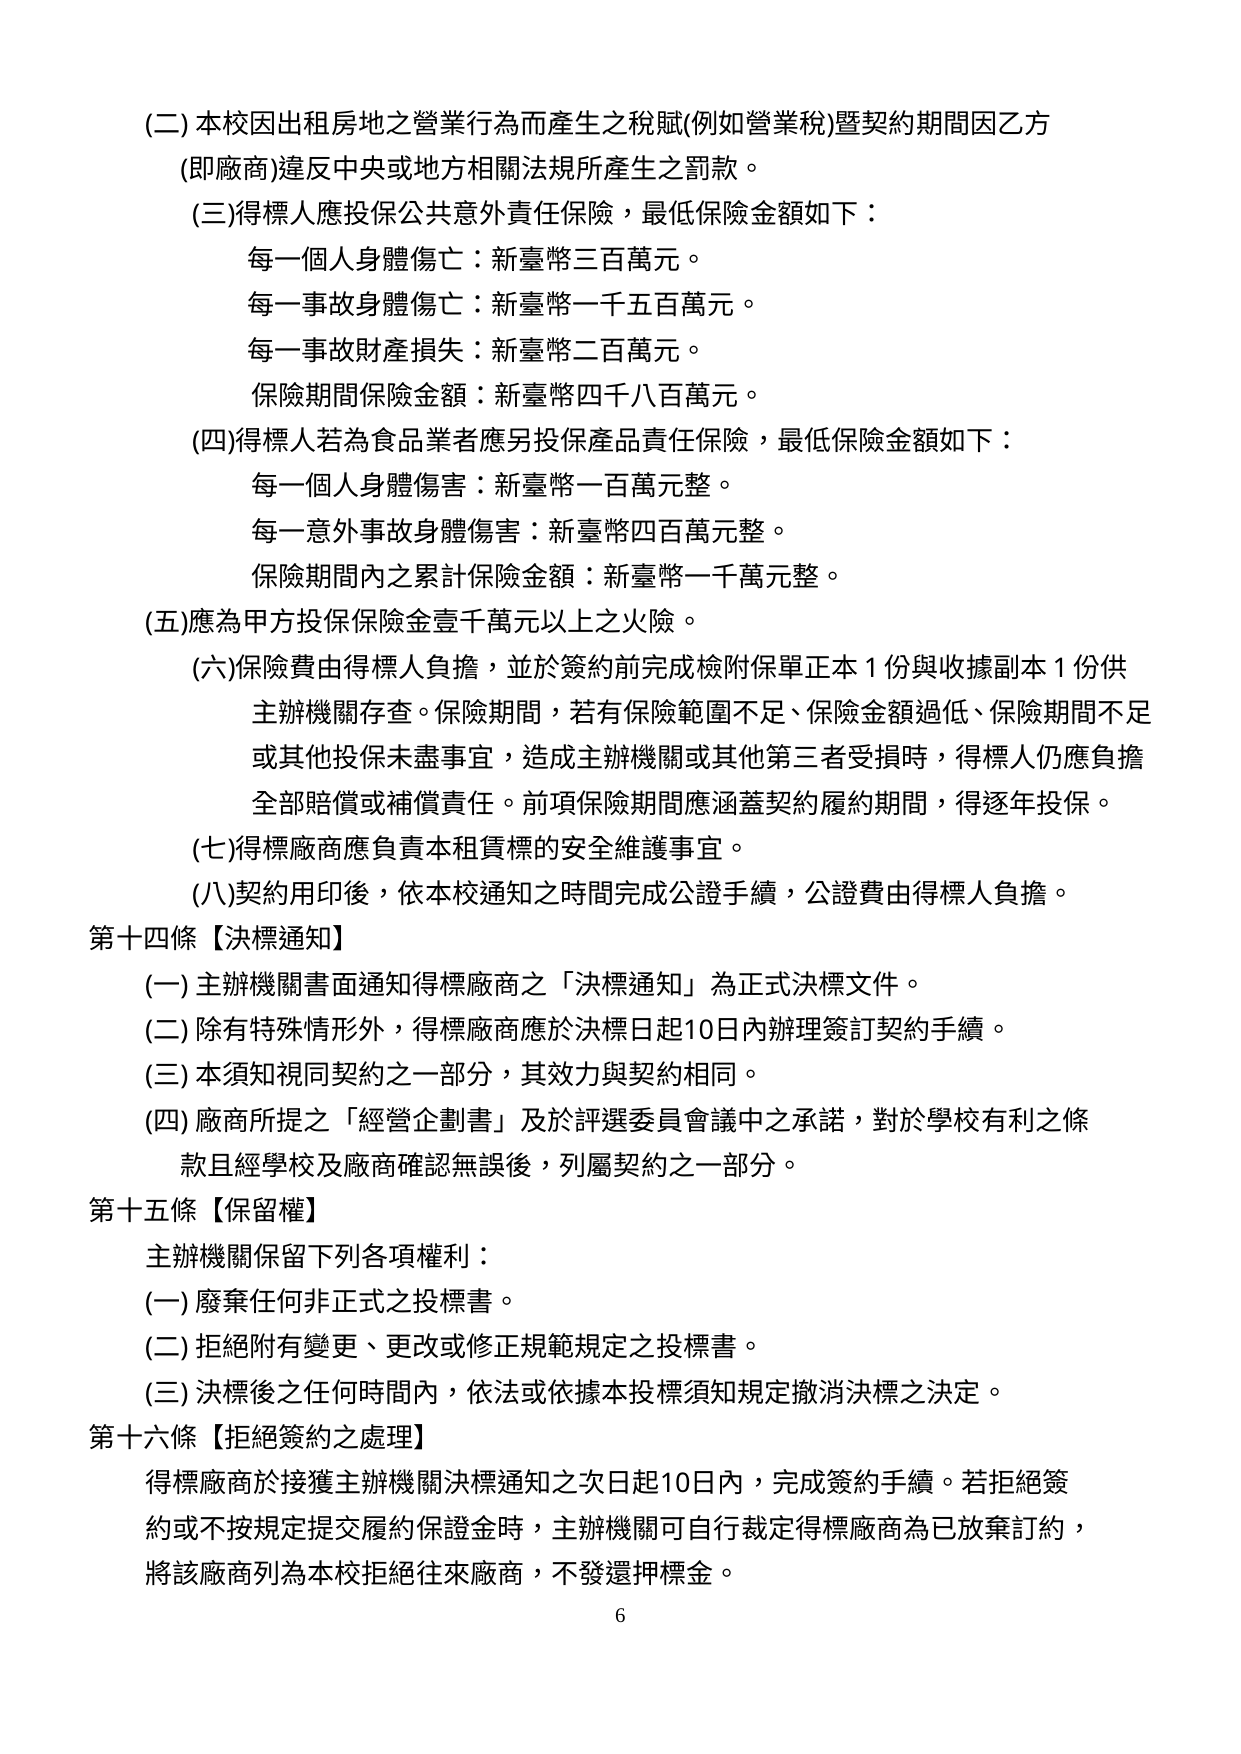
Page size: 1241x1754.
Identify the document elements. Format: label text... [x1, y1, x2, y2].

text (四) 廠商所提之「經營企劃書」及於評選委員會議中之承諾，對於學校有利之條 [89, 1096, 1152, 1141]
text 約或不按規定提交履約保證金時，主辦機關可自行裁定得標廠商為已放棄訂約， [89, 1503, 1152, 1549]
text (五)應為甲方投保保險金壹千萬元以上之火險。 [89, 597, 1152, 643]
text (二) 拒絕附有變更、更改或修正規範規定之投標書。 [89, 1322, 1152, 1368]
text (二) 除有特殊情形外，得標廠商應於決標日起10日內辦理簽訂契約手續。 [89, 1005, 1152, 1050]
text 主辦機關保留下列各項權利： [89, 1232, 1152, 1277]
text (六)保險費由得標人負擔，並於簽約前完成檢附保單正本1份與收據副本1份供主辦機關存查。保險期間，若有保險範圍不足、保險金額過低、保險期間不足或其他投保未盡事宜，造成主辦機關或其他第三者受損時，得標人仍應負擔全部賠償或補償責任。前項保險期間應涵蓋契約履約期間，得逐年投保。 [192, 643, 1152, 824]
text (三)得標人應投保公共意外責任保險，最低保險金額如下： [89, 189, 1152, 235]
text 每一個人身體傷亡：新臺幣三百萬元。 [144, 235, 1152, 280]
text 將該廠商列為本校拒絕往來廠商，不發還押標金。 [89, 1549, 1152, 1594]
text (即廠商)違反中央或地方相關法規所產生之罰款。 [89, 144, 1152, 189]
text (八)契約用印後，依本校通知之時間完成公證手續，公證費由得標人負擔。 [89, 869, 1152, 914]
text (七)得標廠商應負責本租賃標的安全維護事宜。 [192, 824, 1152, 869]
text (一) 廢棄任何非正式之投標書。 [89, 1277, 1152, 1322]
text 款且經學校及廠商確認無誤後，列屬契約之一部分。 [89, 1141, 1152, 1186]
text (三) 本須知視同契約之一部分，其效力與契約相同。 [89, 1050, 1152, 1096]
text (一) 主辦機關書面通知得標廠商之「決標通知」為正式決標文件。 [89, 960, 1152, 1005]
text 得標廠商於接獲主辦機關決標通知之次日起10日內，完成簽約手續。若拒絕簽 [89, 1458, 1152, 1503]
text 第十四條【決標通知】 [89, 914, 1152, 960]
text (三) 決標後之任何時間內，依法或依據本投標須知規定撤消決標之決定。 [89, 1368, 1152, 1413]
text (四)得標人若為食品業者應另投保產品責任保險，最低保險金額如下： [89, 416, 1152, 461]
text 每一事故財產損失：新臺幣二百萬元。 [144, 325, 1152, 371]
text 保險期間保險金額：新臺幣四千八百萬元。 [148, 371, 1152, 416]
text 每一個人身體傷害：新臺幣一百萬元整。 [148, 461, 1152, 507]
text 每一事故身體傷亡：新臺幣一千五百萬元。 [144, 280, 1152, 325]
text 第十五條【保留權】 [89, 1186, 1152, 1232]
text 保險期間內之累計保險金額：新臺幣一千萬元整。 [148, 552, 1152, 597]
text (二) 本校因出租房地之營業行為而產生之稅賦(例如營業稅)暨契約期間因乙方 [89, 99, 1152, 144]
text 每一意外事故身體傷害：新臺幣四百萬元整。 [148, 507, 1152, 552]
text 第十六條【拒絕簽約之處理】 [89, 1413, 1152, 1458]
